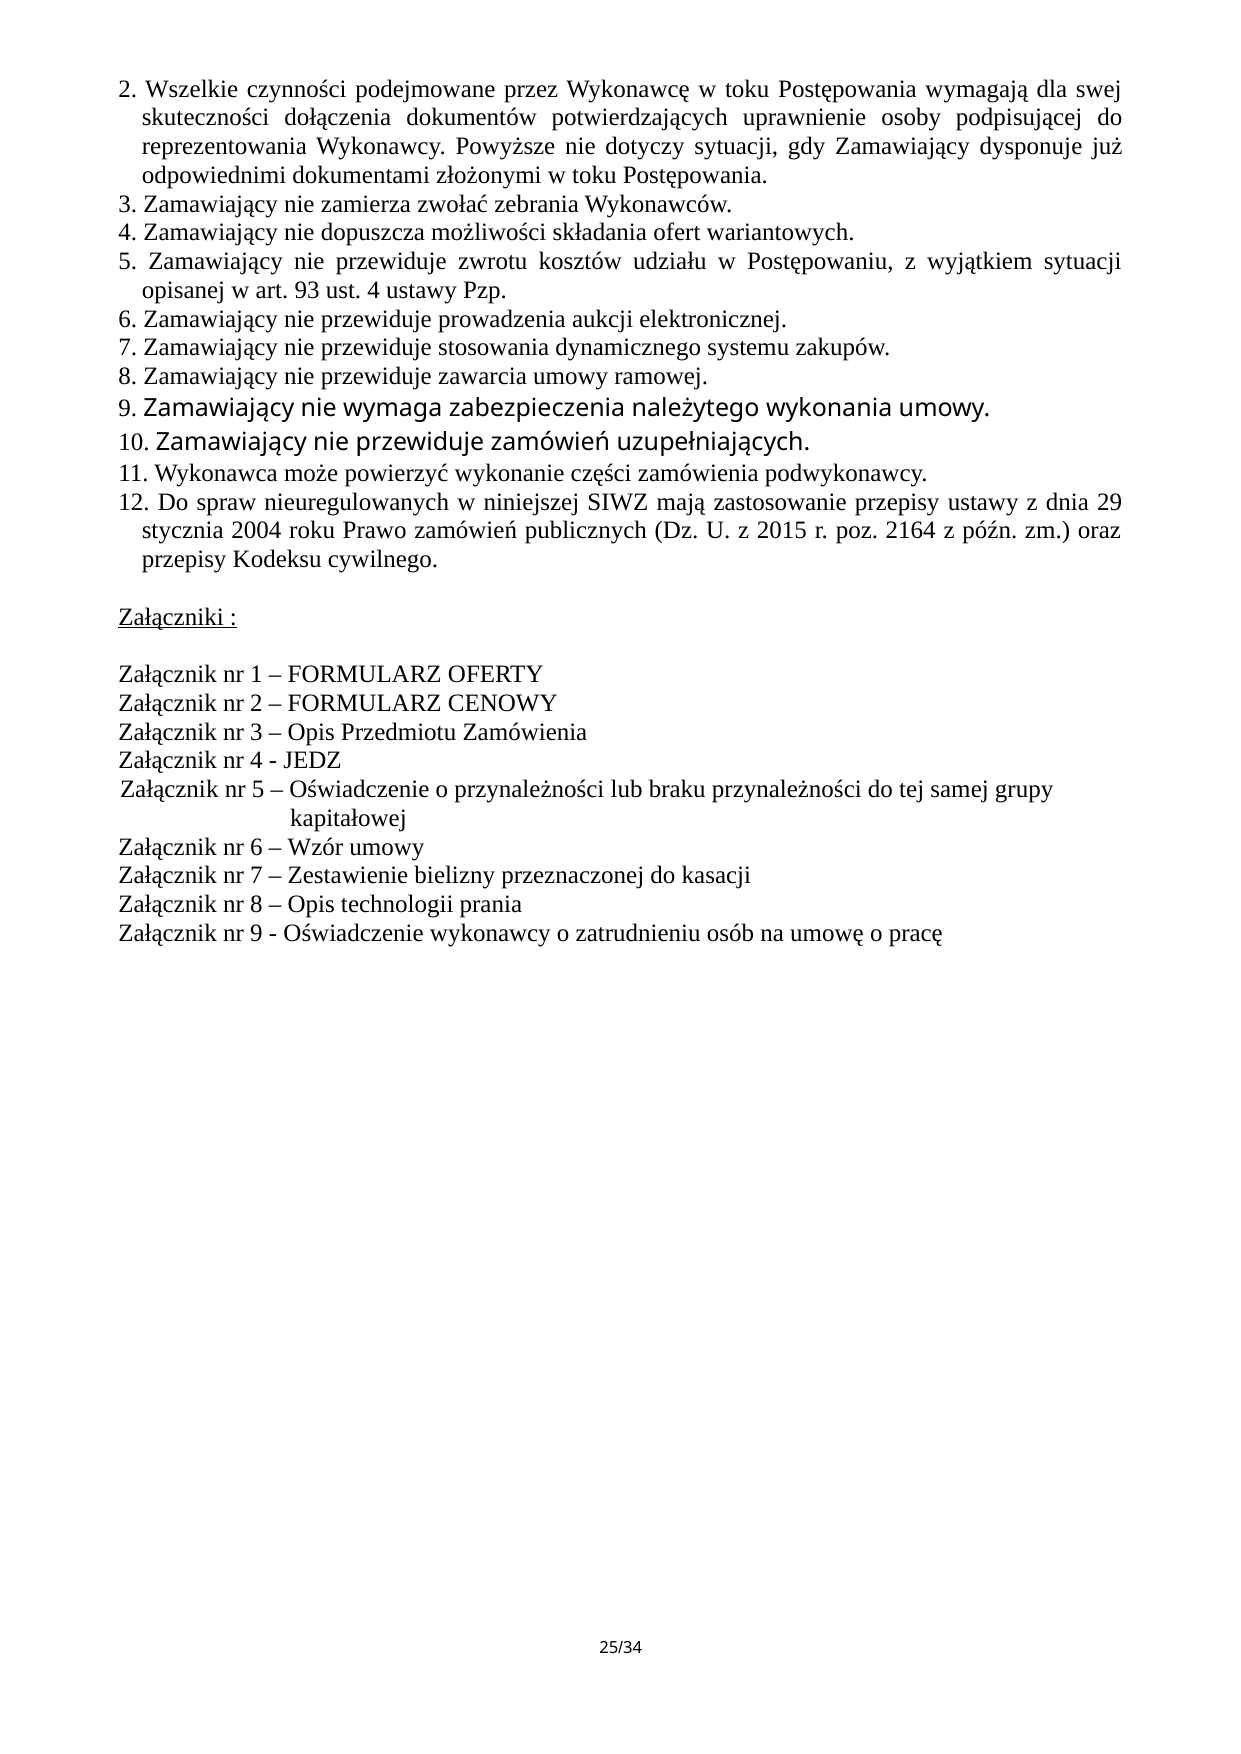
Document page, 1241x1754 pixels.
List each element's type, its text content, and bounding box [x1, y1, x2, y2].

text 6. Zamawiający nie przewiduje prowadzenia aukcji elektronicznej. [118, 304, 1123, 332]
text 2. Wszelkie czynności podejmowane przez Wykonawcę w toku Postępowania wymagają dla swej skuteczności dołączenia dokumentów potwierdzających uprawnienie osoby podpisującej do reprezentowania Wykonawcy. Powyższe nie dotyczy sytuacji, gdy Zamawiający dysponuje już odpowiednimi dokumentami złożonymi w toku Postępowania. [118, 74, 1123, 189]
text Załącznik nr 9 - Oświadczenie wykonawcy o zatrudnieniu osób na umowę o pracę [118, 918, 1123, 947]
text 9. Zamawiający nie wymaga zabezpieczenia należytego wykonania umowy. [118, 390, 1123, 424]
text Załącznik nr 4 - JEDZ [118, 746, 1123, 774]
text 5. Zamawiający nie przewiduje zwrotu kosztów udziału w Postępowaniu, z wyjątkiem sytuacji opisanej w art. 93 ust. 4 ustawy Pzp. [118, 246, 1123, 304]
text Załącznik nr 7 – Zestawienie bielizny przeznaczonej do kasacji [118, 861, 1123, 889]
text Załącznik nr 6 – Wzór umowy [118, 832, 1123, 861]
text Załączniki : [118, 602, 1123, 631]
text Załącznik nr 8 – Opis technologii prania [118, 889, 1123, 918]
text Załącznik nr 5 – Oświadczenie o przynależności lub braku przynależności do tej samej grupy kapitałowej [120, 774, 1123, 832]
text 10. Zamawiający nie przewiduje zamówień uzupełniających. [118, 424, 1123, 458]
text 11. Wykonawca może powierzyć wykonanie części zamówienia podwykonawcy. [118, 458, 1123, 487]
text 8. Zamawiający nie przewiduje zawarcia umowy ramowej. [118, 361, 1123, 390]
text Załącznik nr 3 – Opis Przedmiotu Zamówienia [118, 717, 1123, 746]
text 7. Zamawiający nie przewiduje stosowania dynamicznego systemu zakupów. [118, 332, 1123, 361]
text 4. Zamawiający nie dopuszcza możliwości składania ofert wariantowych. [118, 217, 1123, 246]
text Załącznik nr 1 – FORMULARZ OFERTY [118, 659, 1123, 688]
text 12. Do spraw nieuregulowanych w niniejszej SIWZ mają zastosowanie przepisy ustawy z dnia 29 stycznia 2004 roku Prawo zamówień publicznych (Dz. U. z 2015 r. poz. 2164 z późn. zm.) oraz przepisy Kodeksu cywilnego. [118, 487, 1123, 573]
text 3. Zamawiający nie zamierza zwołać zebrania Wykonawców. [118, 189, 1123, 217]
text Załącznik nr 2 – FORMULARZ CENOWY [118, 688, 1123, 717]
